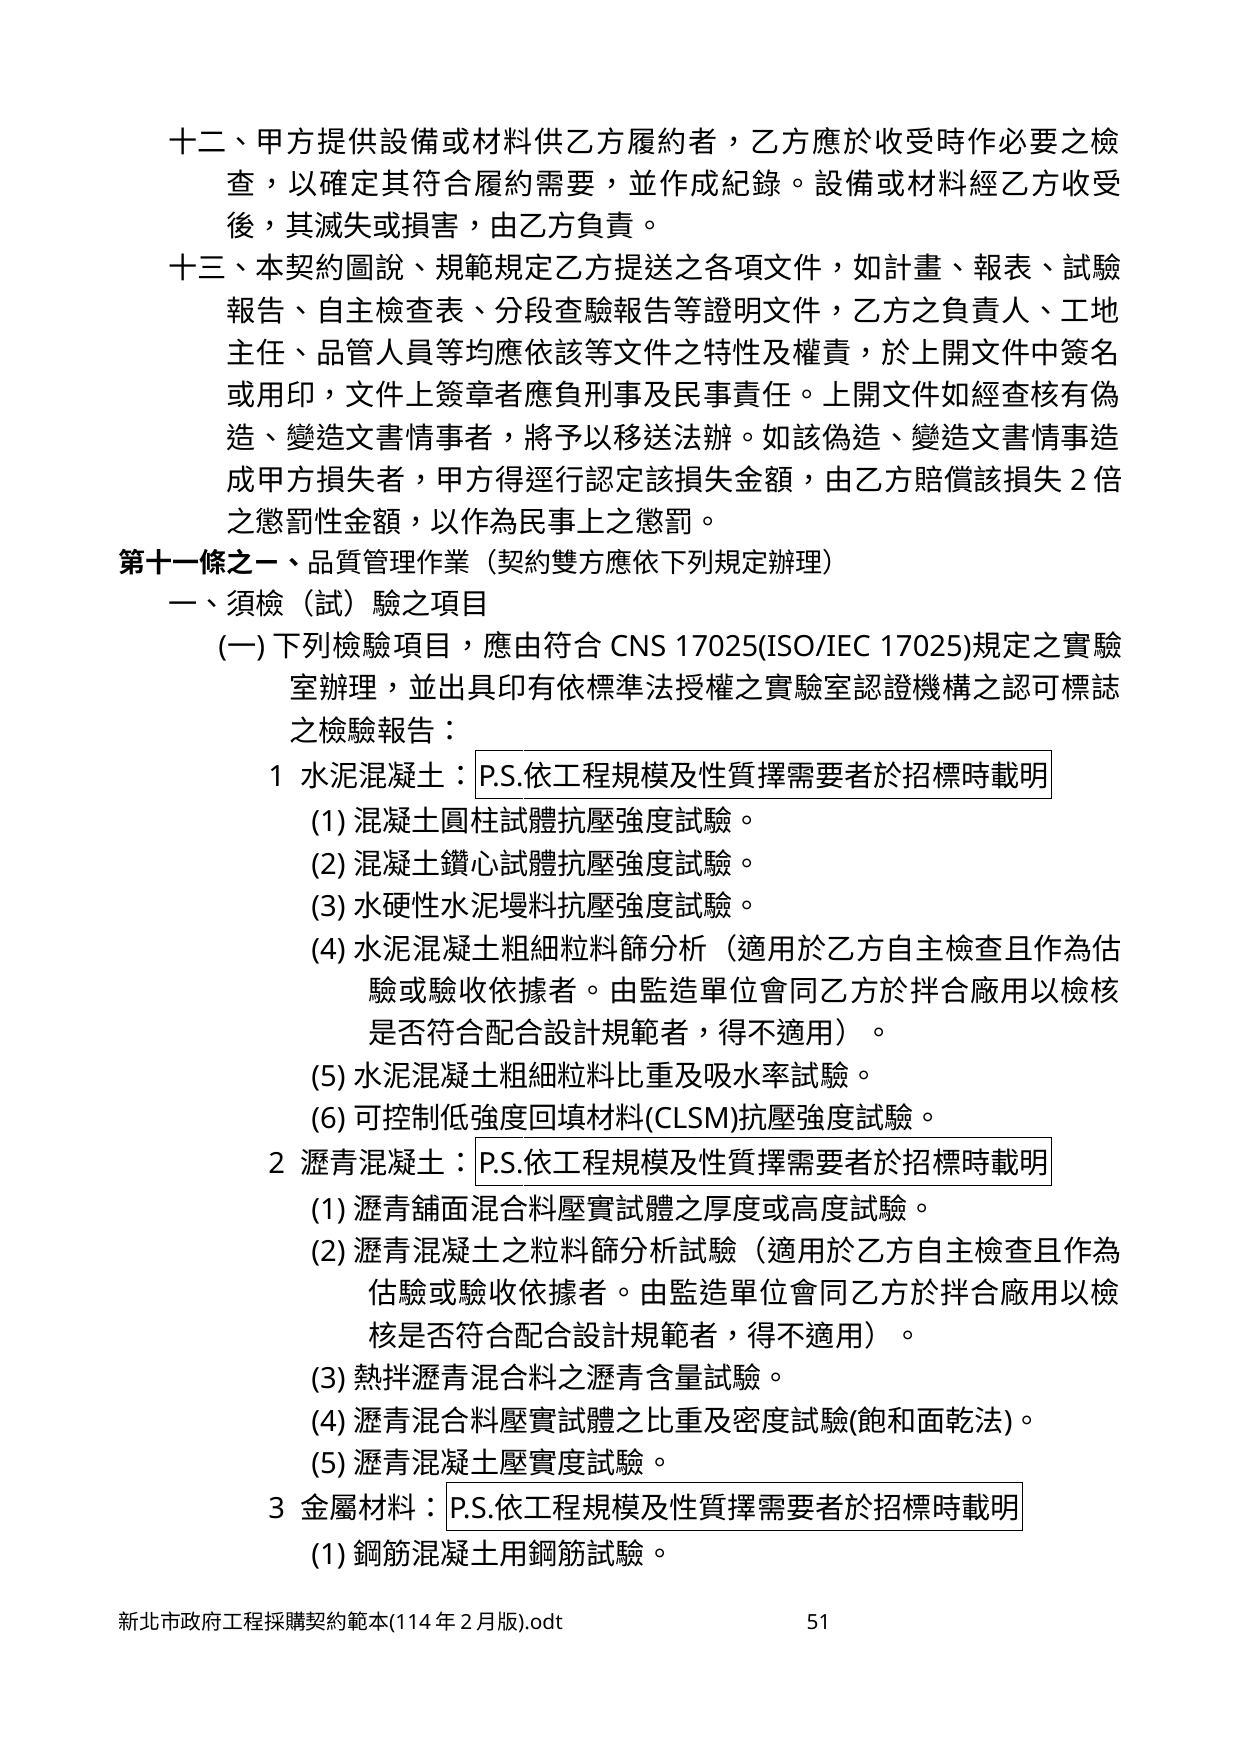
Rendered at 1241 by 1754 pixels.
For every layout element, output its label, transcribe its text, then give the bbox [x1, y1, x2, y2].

list 水泥混凝土：P.S.依工程規模及性質擇需要者於招標時載明 [476, 751, 1051, 798]
list 金屬材料：P.S.依工程規模及性質擇需要者於招標時載明 [447, 1483, 1022, 1530]
list 瀝青舖面混合料壓實試體之厚度或高度試驗。 [311, 1185, 1122, 1228]
list 瀝青混凝土之粒料篩分析試驗（適用於乙方自主檢查且作為估驗或驗收依據者。由監造單位會同乙方於拌合廠用以檢核是否符合配合設計規範者，得不適用）。 [311, 1228, 1122, 1355]
list 水泥混凝土：P.S.依工程規模及性質擇需要者於招標時載明 [1052, 750, 1122, 798]
list 金屬材料：P.S.依工程規模及性質擇需要者於招標時載明 [268, 1482, 446, 1530]
list 金屬材料：P.S.依工程規模及性質擇需要者於招標時載明 [1023, 1482, 1122, 1530]
list 鋼筋混凝土用鋼筋試驗。 [311, 1530, 1122, 1573]
list 瀝青混凝土：P.S.依工程規模及性質擇需要者於招標時載明 [476, 1138, 1051, 1185]
list 水泥混凝土粗細粒料篩分析（適用於乙方自主檢查且作為估驗或驗收依據者。由監造單位會同乙方於拌合廠用以檢核是否符合配合設計規範者，得不適用）。 [311, 925, 1122, 1052]
list 水泥混凝土：P.S.依工程規模及性質擇需要者於招標時載明 [268, 750, 475, 798]
list 須檢（試）驗之項目 [168, 580, 1122, 623]
list 熱拌瀝青混合料之瀝青含量試驗。 [311, 1355, 1122, 1397]
list 混凝土圓柱試體抗壓強度試驗。 [311, 798, 1122, 840]
list 水硬性水泥墁料抗壓強度試驗。 [311, 883, 1122, 925]
text 第十一條之ㄧ、品質管理作業（契約雙方應依下列規定辦理） [118, 541, 1122, 580]
list 瀝青混凝土壓實度試驗。 [311, 1439, 1122, 1482]
list 瀝青混凝土：P.S.依工程規模及性質擇需要者於招標時載明 [268, 1137, 475, 1185]
list 混凝土鑽心試體抗壓強度試驗。 [311, 840, 1122, 883]
list 水泥混凝土粗細粒料比重及吸水率試驗。 [311, 1052, 1122, 1094]
list 可控制低強度回填材料(CLSM)抗壓強度試驗。 [311, 1094, 1122, 1137]
list 下列檢驗項目，應由符合CNS 17025(ISO/IEC 17025)規定之實驗室辦理，並出具印有依標準法授權之實驗室認證機構之認可標誌之檢驗報告： [218, 623, 1122, 750]
list 瀝青混合料壓實試體之比重及密度試驗(飽和面乾法)。 [311, 1397, 1122, 1439]
list 瀝青混凝土：P.S.依工程規模及性質擇需要者於招標時載明 [1052, 1137, 1122, 1185]
list 甲方提供設備或材料供乙方履約者，乙方應於收受時作必要之檢查，以確定其符合履約需要，並作成紀錄。設備或材料經乙方收受後，其滅失或損害，由乙方負責。 [168, 118, 1122, 245]
list 本契約圖說、規範規定乙方提送之各項文件，如計畫、報表、試驗報告、自主檢查表、分段查驗報告等證明文件，乙方之負責人、工地主任、品管人員等均應依該等文件之特性及權責，於上開文件中簽名或用印，文件上簽章者應負刑事及民事責任。上開文件如經查核有偽造、變造文書情事者，將予以移送法辦。如該偽造、變造文書情事造成甲方損失者，甲方得逕行認定該損失金額，由乙方賠償該損失2倍之懲罰性金額，以作為民事上之懲罰。 [168, 245, 1122, 541]
